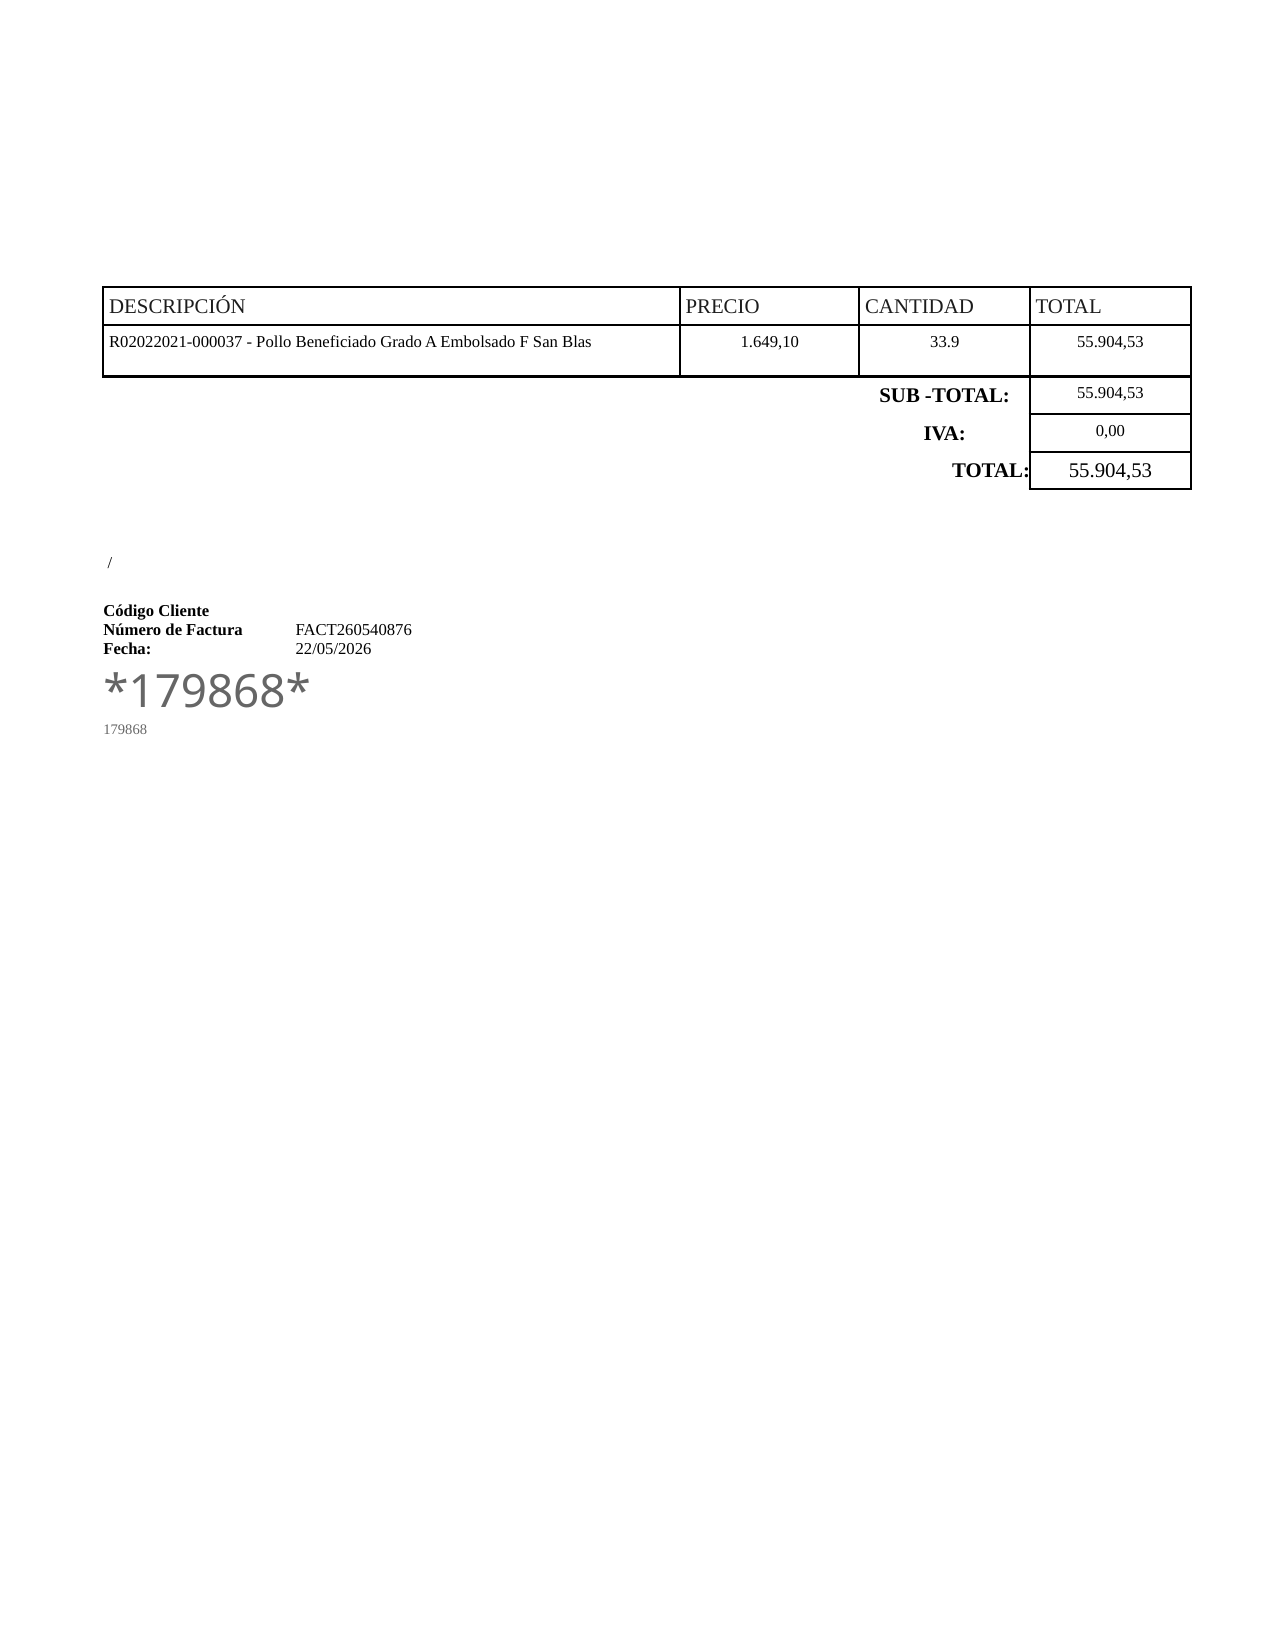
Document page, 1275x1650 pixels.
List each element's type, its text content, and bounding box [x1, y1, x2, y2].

table_cell [103, 534, 858, 553]
table_cell 33.9 [860, 326, 1029, 375]
table_cell R02022021-000037 - Pollo Beneficiado Grado A Embolsado F San Blas [104, 326, 679, 375]
table_header DESCRIPCIÓN [104, 288, 679, 323]
table_header [295, 601, 517, 620]
table_cell Número de Factura [103, 620, 295, 639]
table_cell 55.904,53 [1031, 326, 1190, 375]
table_cell FACT260540876 [295, 620, 517, 639]
table_header CANTIDAD [860, 288, 1029, 323]
table_header Código Cliente [103, 601, 295, 620]
table_header [103, 490, 858, 514]
text 179868 [103, 721, 1137, 737]
table_cell [103, 514, 858, 533]
table_cell Fecha: [103, 639, 295, 658]
table_header PRECIO [681, 288, 858, 323]
table_header TOTAL [1031, 288, 1190, 323]
table_cell TOTAL: [859, 451, 1029, 488]
text *179868* [103, 658, 1137, 721]
table_cell 1.649,10 [681, 326, 858, 375]
table_cell 22/05/2026 [295, 639, 517, 658]
table_cell 55.904,53 [1031, 453, 1190, 488]
table_cell 0,00 [1031, 415, 1190, 451]
table_cell SUB -TOTAL: [859, 378, 1029, 413]
table_cell / [103, 553, 858, 572]
table_cell IVA: [859, 413, 1029, 451]
table_cell 55.904,53 [1031, 378, 1190, 413]
table_cell [103, 378, 859, 488]
